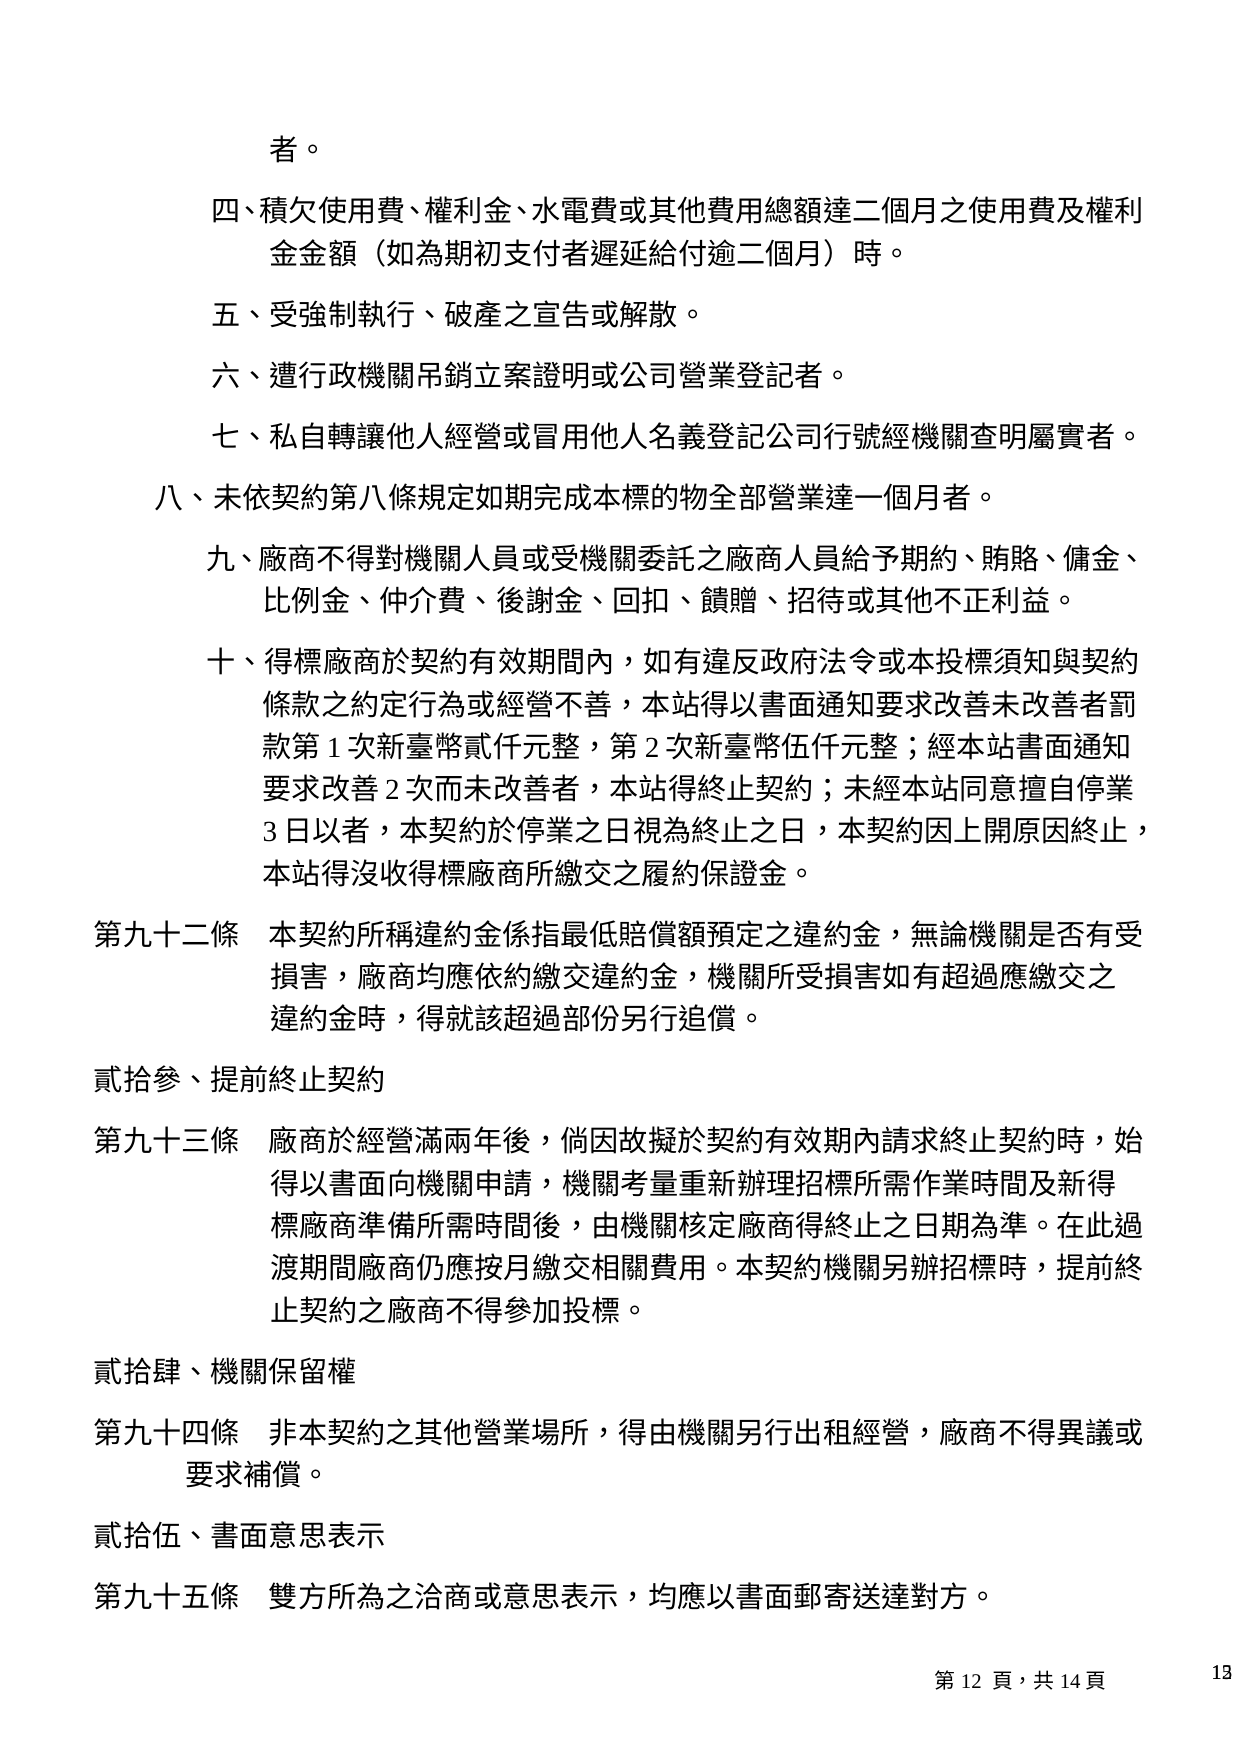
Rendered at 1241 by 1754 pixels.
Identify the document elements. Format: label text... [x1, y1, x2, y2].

text 八、未依契約第八條規定如期完成本標的物全部營業達一個月者。 [94, 474, 1144, 517]
text 貳拾參、提前終止契約 [94, 1057, 1144, 1099]
text 第九十二條 本契約所稱違約金係指最低賠償額預定之違約金，無論機關是否有受損害，廠商均應依約繳交違約金，機關所受損害如有超過應繳交之違約金時，得就該超過部份另行追償。 [94, 911, 1144, 1038]
text 第九十三條 廠商於經營滿兩年後，倘因故擬於契約有效期內請求終止契約時，始得以書面向機關申請，機關考量重新辦理招標所需作業時間及新得標廠商準備所需時間後，由機關核定廠商得終止之日期為準。在此過渡期間廠商仍應按月繳交相關費用。本契約機關另辦招標時，提前終止契約之廠商不得參加投標。 [94, 1118, 1144, 1329]
text 六、遭行政機關吊銷立案證明或公司營業登記者。 [211, 352, 1144, 395]
text 貳拾伍、書面意思表示 [94, 1513, 1144, 1555]
text 第九十四條 非本契約之其他營業場所，得由機關另行出租經營，廠商不得異議或 [94, 1409, 1144, 1452]
text 七、私自轉讓他人經營或冒用他人名義登記公司行號經機關查明屬實者。 [211, 413, 1144, 456]
text 要求補償。 [94, 1452, 1144, 1494]
text 五、受強制執行、破產之宣告或解散。 [211, 291, 1144, 334]
text 十、得標廠商於契約有效期間內，如有違反政府法令或本投標須知與契約條款之約定行為或經營不善，本站得以書面通知要求改善未改善者罰款第1次新臺幣貳仟元整，第2次新臺幣伍仟元整；經本站書面通知要求改善2次而未改善者，本站得終止契約；未經本站同意擅自停業3日以者，本契約於停業之日視為終止之日，本契約因上開原因終止，本站得沒收得標廠商所繳交之履約保證金。 [206, 639, 1144, 893]
text 第九十五條 雙方所為之洽商或意思表示，均應以書面郵寄送達對方。 [94, 1574, 1144, 1616]
text 貳拾肆、機關保留權 [94, 1348, 1144, 1391]
text 者。 [211, 127, 1144, 169]
text 四、積欠使用費、權利金、水電費或其他費用總額達二個月之使用費及權利金金額（如為期初支付者遲延給付逾二個月）時。 [211, 188, 1144, 273]
text 九、廠商不得對機關人員或受機關委託之廠商人員給予期約、賄賂、傭金、比例金、仲介費、後謝金、回扣、饋贈、招待或其他不正利益。 [206, 536, 1144, 620]
